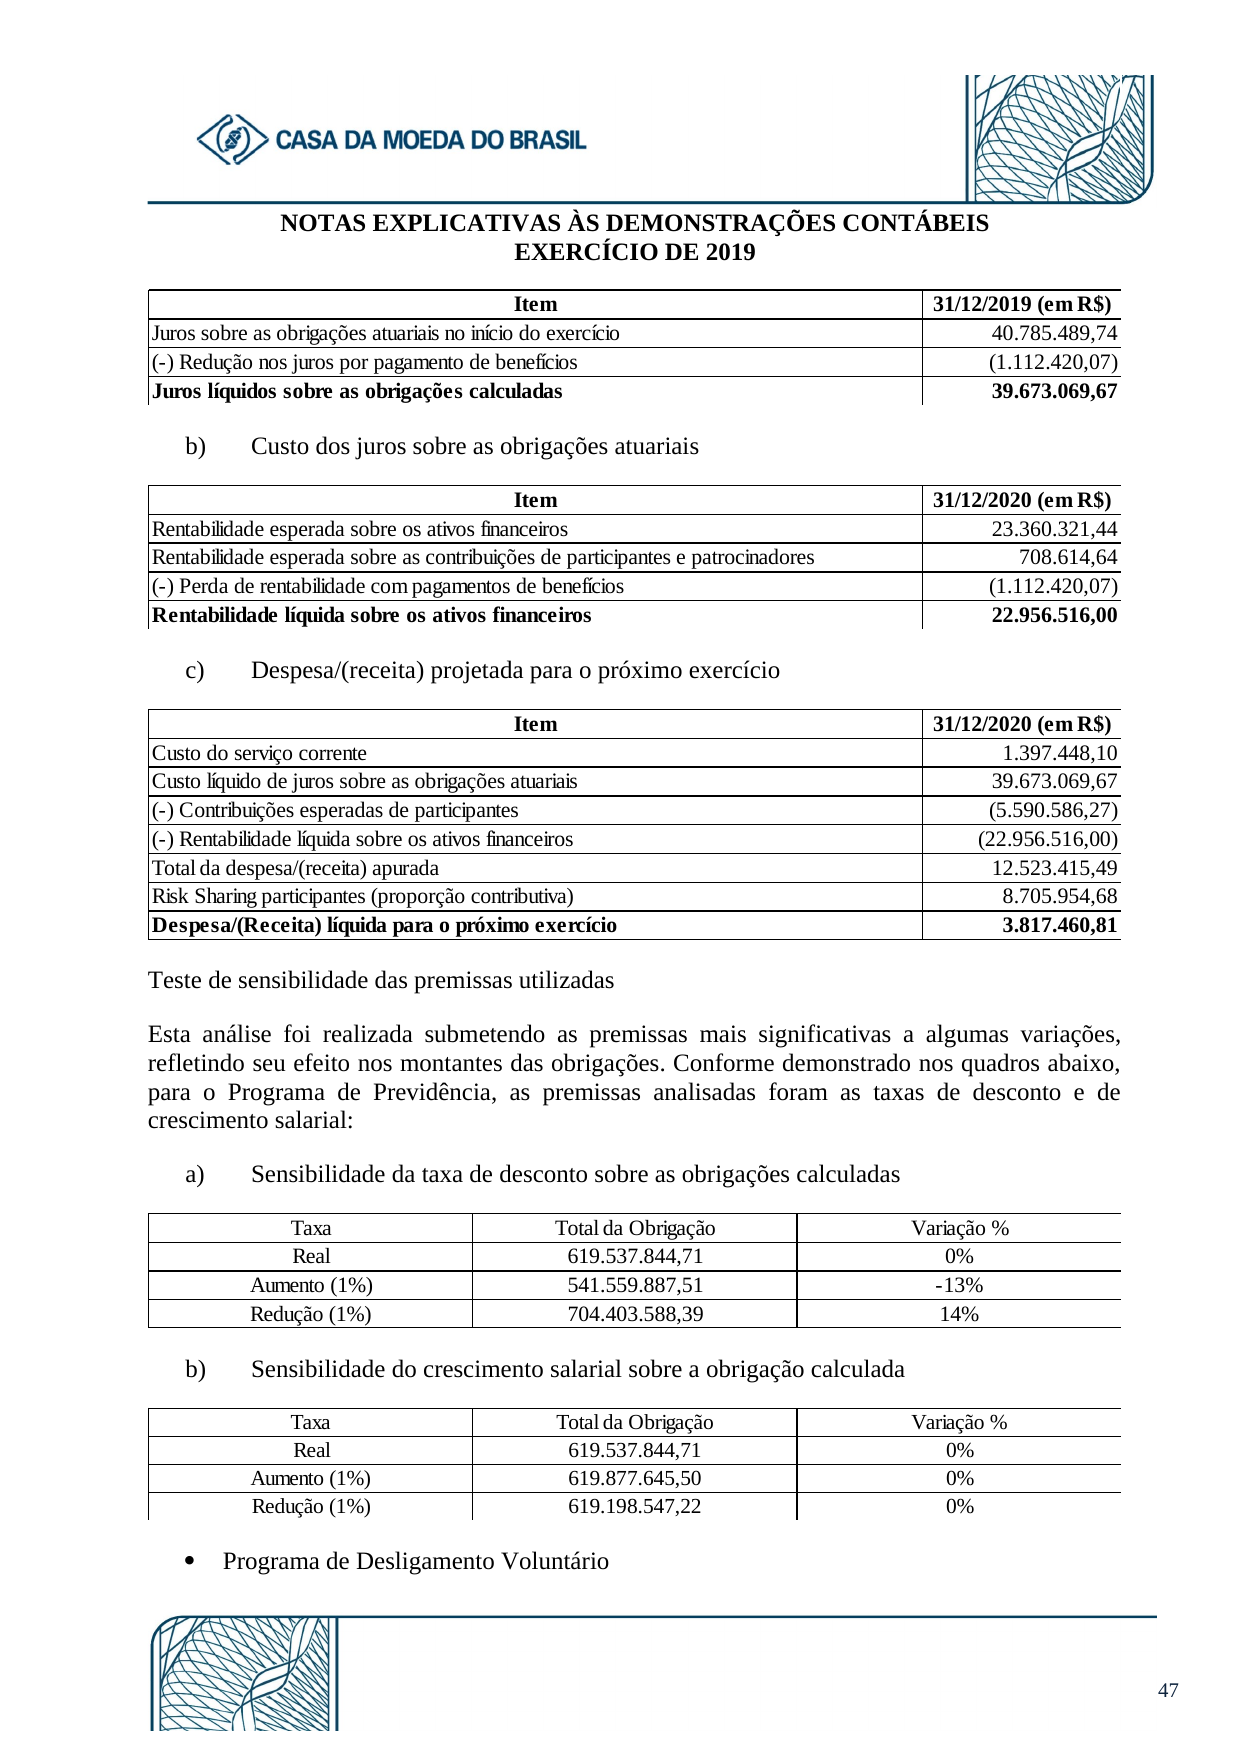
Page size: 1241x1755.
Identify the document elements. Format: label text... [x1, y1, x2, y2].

list Custo dos juros sobre as obrigações atuariais [185, 431, 1122, 460]
list Sensibilidade da taxa de desconto sobre as obrigações calculadas [185, 1159, 1122, 1188]
list Programa de Desligamento Voluntário [185, 1546, 1122, 1575]
list Despesa/(receita) projetada para o próximo exercício [185, 655, 1122, 684]
text Teste de sensibilidade das premissas utilizadas [148, 966, 1122, 994]
text Esta análise foi realizada submetendo as premissas mais significativas a algumas variações, refletindo seu efeito nos montantes das obrigações. Conforme demonstrado nos quadros abaixo, para o Programa de Previdência, as premissas analisadas foram as taxas de desconto e de crescimento salarial: [148, 1019, 1122, 1134]
list Sensibilidade do crescimento salarial sobre a obrigação calculada [185, 1354, 1122, 1383]
